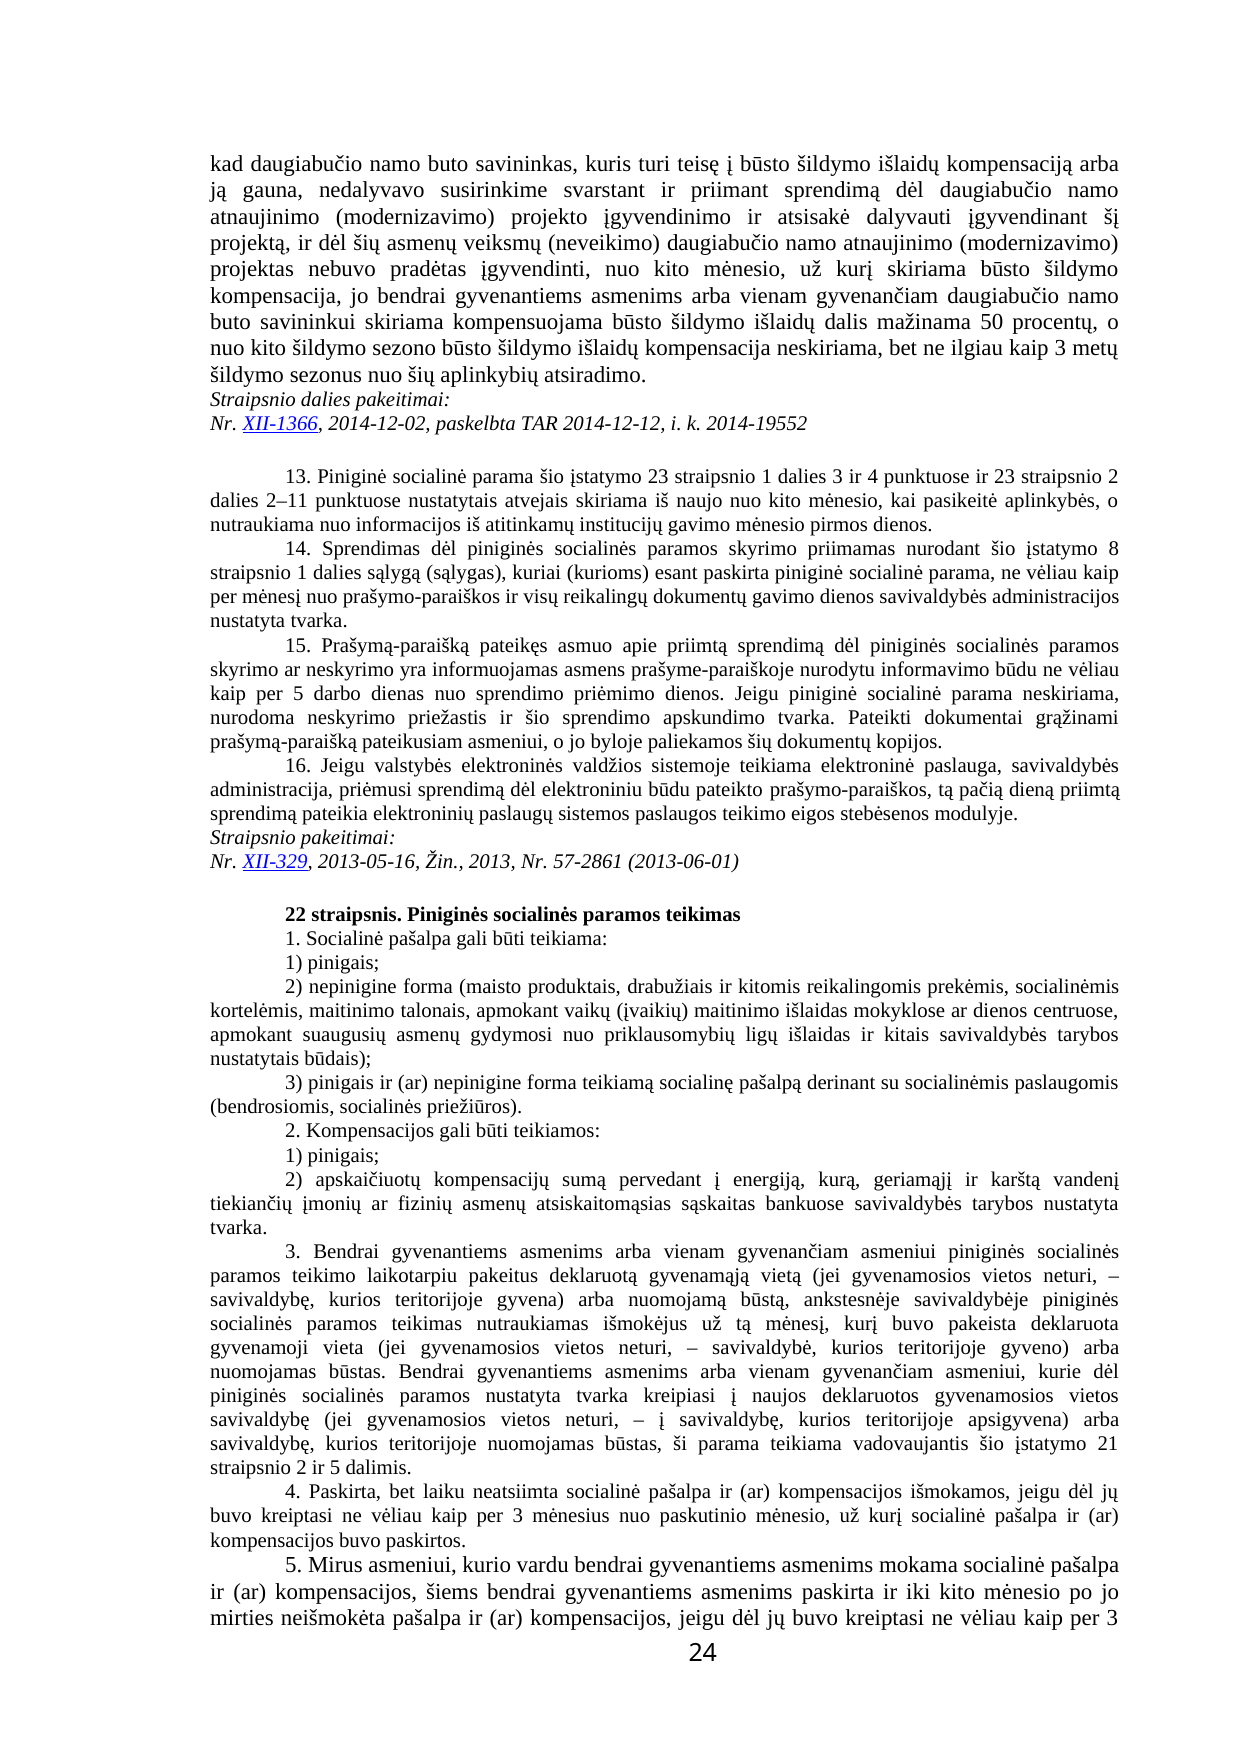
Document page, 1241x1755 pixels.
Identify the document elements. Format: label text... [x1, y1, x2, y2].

text 1) pinigais; [210, 1142, 1120, 1167]
text Nr. XII-329, 2013-05-16, Žin., 2013, Nr. 57-2861 (2013-06-01) [210, 849, 1120, 873]
text 2. Kompensacijos gali būti teikiamos: [210, 1118, 1120, 1142]
text 4. Paskirta, bet laiku neatsiimta socialinė pašalpa ir (ar) kompensacijos išmokamos, jeigu dėl jų buvo kreiptasi ne vėliau kaip per 3 mėnesius nuo paskutinio mėnesio, už kurį socialinė pašalpa ir (ar) kompensacijos buvo paskirtos. [210, 1479, 1120, 1552]
text Straipsnio dalies pakeitimai: [210, 387, 1120, 411]
text 22 straipsnis. Piniginės socialinės paramos teikimas [210, 902, 1120, 926]
text 3. Bendrai gyvenantiems asmenims arba vienam gyvenančiam asmeniui piniginės socialinės paramos teikimo laikotarpiu pakeitus deklaruotą gyvenamąją vietą (jei gyvenamosios vietos neturi, – savivaldybę, kurios teritorijoje gyvena) arba nuomojamą būstą, ankstesnėje savivaldybėje piniginės socialinės paramos teikimas nutraukiamas išmokėjus už tą mėnesį, kurį buvo pakeista deklaruota gyvenamoji vieta (jei gyvenamosios vietos neturi, – savivaldybė, kurios teritorijoje gyveno) arba nuomojamas būstas. Bendrai gyvenantiems asmenims arba vienam gyvenančiam asmeniui, kurie dėl piniginės socialinės paramos nustatyta tvarka kreipiasi į naujos deklaruotos gyvenamosios vietos savivaldybę (jei gyvenamosios vietos neturi, – į savivaldybę, kurios teritorijoje apsigyvena) arba savivaldybę, kurios teritorijoje nuomojamas būstas, ši parama teikiama vadovaujantis šio įstatymo 21 straipsnio 2 ir 5 dalimis. [210, 1239, 1120, 1479]
text 1. Socialinė pašalpa gali būti teikiama: [210, 926, 1120, 950]
text 13. Piniginė socialinė parama šio įstatymo 23 straipsnio 1 dalies 3 ir 4 punktuose ir 23 straipsnio 2 dalies 2–11 punktuose nustatytais atvejais skiriama iš naujo nuo kito mėnesio, kai pasikeitė aplinkybės, o nutraukiama nuo informacijos iš atitinkamų institucijų gavimo mėnesio pirmos dienos. [210, 464, 1120, 536]
text 2) nepinigine forma (maisto produktais, drabužiais ir kitomis reikalingomis prekėmis, socialinėmis kortelėmis, maitinimo talonais, apmokant vaikų (įvaikių) maitinimo išlaidas mokyklose ar dienos centruose, apmokant suaugusių asmenų gydymosi nuo priklausomybių ligų išlaidas ir kitais savivaldybės tarybos nustatytais būdais); [210, 974, 1120, 1070]
text Nr. XII-1366, 2014-12-02, paskelbta TAR 2014-12-12, i. k. 2014-19552 [210, 411, 1120, 435]
text Straipsnio pakeitimai: [210, 825, 1120, 849]
text 5. Mirus asmeniui, kurio vardu bendrai gyvenantiems asmenims mokama socialinė pašalpa ir (ar) kompensacijos, šiems bendrai gyvenantiems asmenims paskirta ir iki kito mėnesio po jo mirties neišmokėta pašalpa ir (ar) kompensacijos, jeigu dėl jų buvo kreiptasi ne vėliau kaip per 3 [210, 1552, 1120, 1631]
text 3) pinigais ir (ar) nepinigine forma teikiamą socialinę pašalpą derinant su socialinėmis paslaugomis (bendrosiomis, socialinės priežiūros). [210, 1070, 1120, 1118]
text 1) pinigais; [210, 950, 1120, 974]
text 2) apskaičiuotų kompensacijų sumą pervedant į energiją, kurą, geriamąjį ir karštą vandenį tiekiančių įmonių ar fizinių asmenų atsiskaitomąsias sąskaitas bankuose savivaldybės tarybos nustatyta tvarka. [210, 1167, 1120, 1239]
text 16. Jeigu valstybės elektroninės valdžios sistemoje teikiama elektroninė paslauga, savivaldybės administracija, priėmusi sprendimą dėl elektroniniu būdu pateikto prašymo-paraiškos, tą pačią dieną priimtą sprendimą pateikia elektroninių paslaugų sistemos paslaugos teikimo eigos stebėsenos modulyje. [210, 753, 1120, 825]
text 15. Prašymą-paraišką pateikęs asmuo apie priimtą sprendimą dėl piniginės socialinės paramos skyrimo ar neskyrimo yra informuojamas asmens prašyme-paraiškoje nurodytu informavimo būdu ne vėliau kaip per 5 darbo dienas nuo sprendimo priėmimo dienos. Jeigu piniginė socialinė parama neskiriama, nurodoma neskyrimo priežastis ir šio sprendimo apskundimo tvarka. Pateikti dokumentai grąžinami prašymą-paraišką pateikusiam asmeniui, o jo byloje paliekamos šių dokumentų kopijos. [210, 632, 1120, 753]
text 14. Sprendimas dėl piniginės socialinės paramos skyrimo priimamas nurodant šio įstatymo 8 straipsnio 1 dalies sąlygą (sąlygas), kuriai (kurioms) esant paskirta piniginė socialinė parama, ne vėliau kaip per mėnesį nuo prašymo-paraiškos ir visų reikalingų dokumentų gavimo dienos savivaldybės administracijos nustatyta tvarka. [210, 536, 1120, 632]
text kad daugiabučio namo buto savininkas, kuris turi teisę į būsto šildymo išlaidų kompensaciją arba ją gauna, nedalyvavo susirinkime svarstant ir priimant sprendimą dėl daugiabučio namo atnaujinimo (modernizavimo) projekto įgyvendinimo ir atsisakė dalyvauti įgyvendinant šį projektą, ir dėl šių asmenų veiksmų (neveikimo) daugiabučio namo atnaujinimo (modernizavimo) projektas nebuvo pradėtas įgyvendinti, nuo kito mėnesio, už kurį skiriama būsto šildymo kompensacija, jo bendrai gyvenantiems asmenims arba vienam gyvenančiam daugiabučio namo buto savininkui skiriama kompensuojama būsto šildymo išlaidų dalis mažinama 50 procentų, o nuo kito šildymo sezono būsto šildymo išlaidų kompensacija neskiriama, bet ne ilgiau kaip 3 metų šildymo sezonus nuo šių aplinkybių atsiradimo. [210, 150, 1120, 387]
